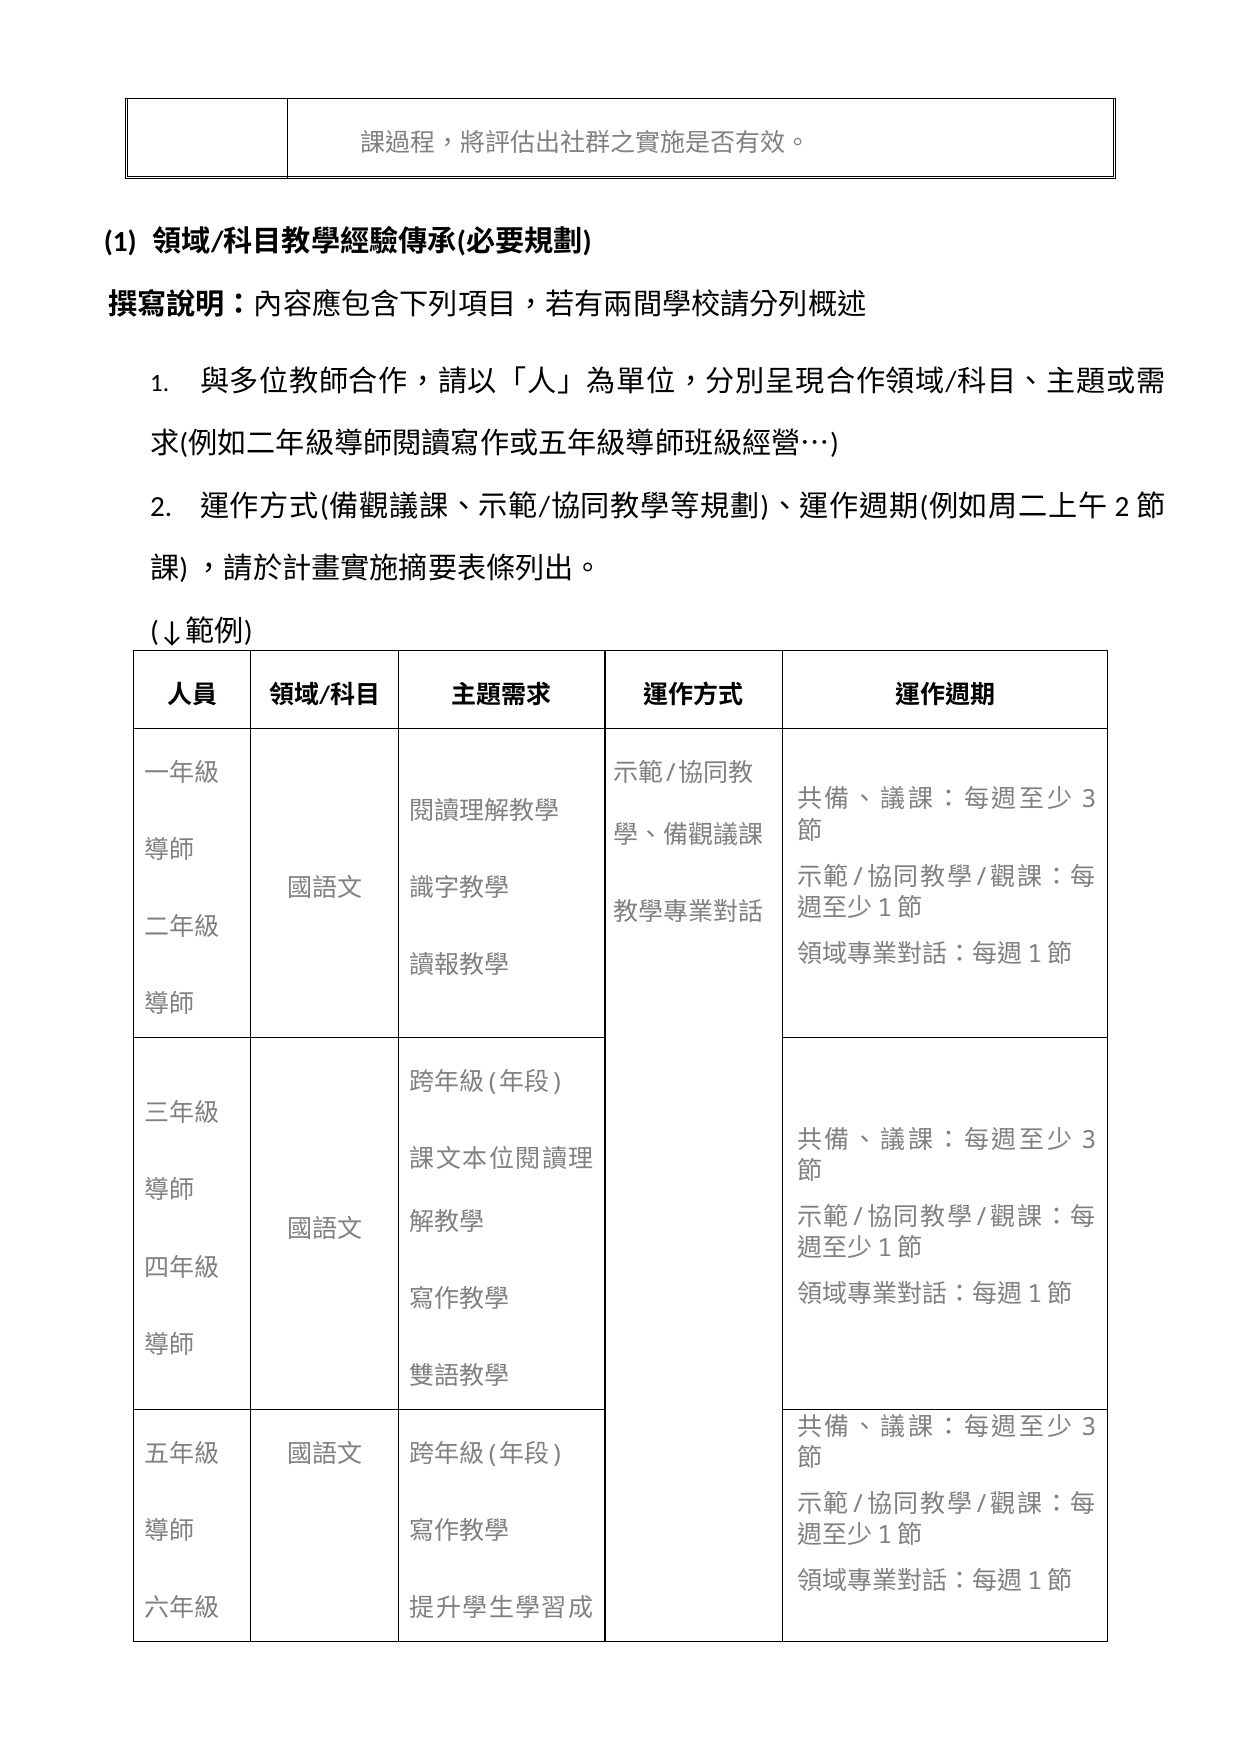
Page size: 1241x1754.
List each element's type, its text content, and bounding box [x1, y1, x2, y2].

table_header 運作週期 [783, 651, 1107, 728]
text 撰寫說明：內容應包含下列項目，若有兩間學校請分列概述 [75, 260, 1165, 322]
table_cell 五年級 導師 六年級 [134, 1410, 250, 1641]
table_cell 跨年級(年段) 課文本位閱讀理解教學 寫作教學 雙語教學 [399, 1038, 604, 1409]
table_cell 閱讀理解教學 識字教學 讀報教學 [399, 729, 604, 1037]
table_cell 國語文 [251, 1038, 398, 1409]
text (↓範例) [150, 587, 1165, 649]
table_cell [128, 99, 287, 176]
table_cell 示範/協同教學、備觀議課 教學專業對話 [606, 729, 782, 1641]
table_cell 三年級 導師 四年級 導師 [134, 1038, 250, 1409]
table_cell 跨年級(年段) 寫作教學 提升學生學習成 [399, 1410, 604, 1641]
table_header 人員 [134, 651, 250, 728]
table_cell 國語文 [251, 1410, 398, 1641]
table_cell 一年級 導師 二年級 導師 [134, 729, 250, 1037]
table_cell 共備、議課：每週至少3節 示範/協同教學/觀課：每週至少1節 領域專業對話：每週1節 [783, 1410, 1107, 1641]
table_cell 共備、議課：每週至少3節 示範/協同教學/觀課：每週至少1節 領域專業對話：每週1節 [783, 729, 1107, 1037]
list 與多位教師合作，請以「人」為單位，分別呈現合作領域/科目、主題或需求(例如二年級導師閱讀寫作或五年級導師班級經營…) [150, 337, 1165, 462]
table_header 運作方式 [606, 651, 782, 728]
table_header 領域/科目 [251, 651, 398, 728]
table_cell 共備、議課：每週至少3節 示範/協同教學/觀課：每週至少1節 領域專業對話：每週1節 [783, 1038, 1107, 1409]
list 領域/科目教學經驗傳承(必要規劃) [104, 197, 1165, 260]
table_header 主題需求 [399, 651, 604, 728]
table_cell 國語文 [251, 729, 398, 1037]
table_cell 課過程，將評估出社群之實施是否有效。 [288, 99, 1113, 176]
list 運作方式(備觀議課、示範/協同教學等規劃)、運作週期(例如周二上午2節課) ，請於計畫實施摘要表條列出。 [150, 462, 1165, 587]
